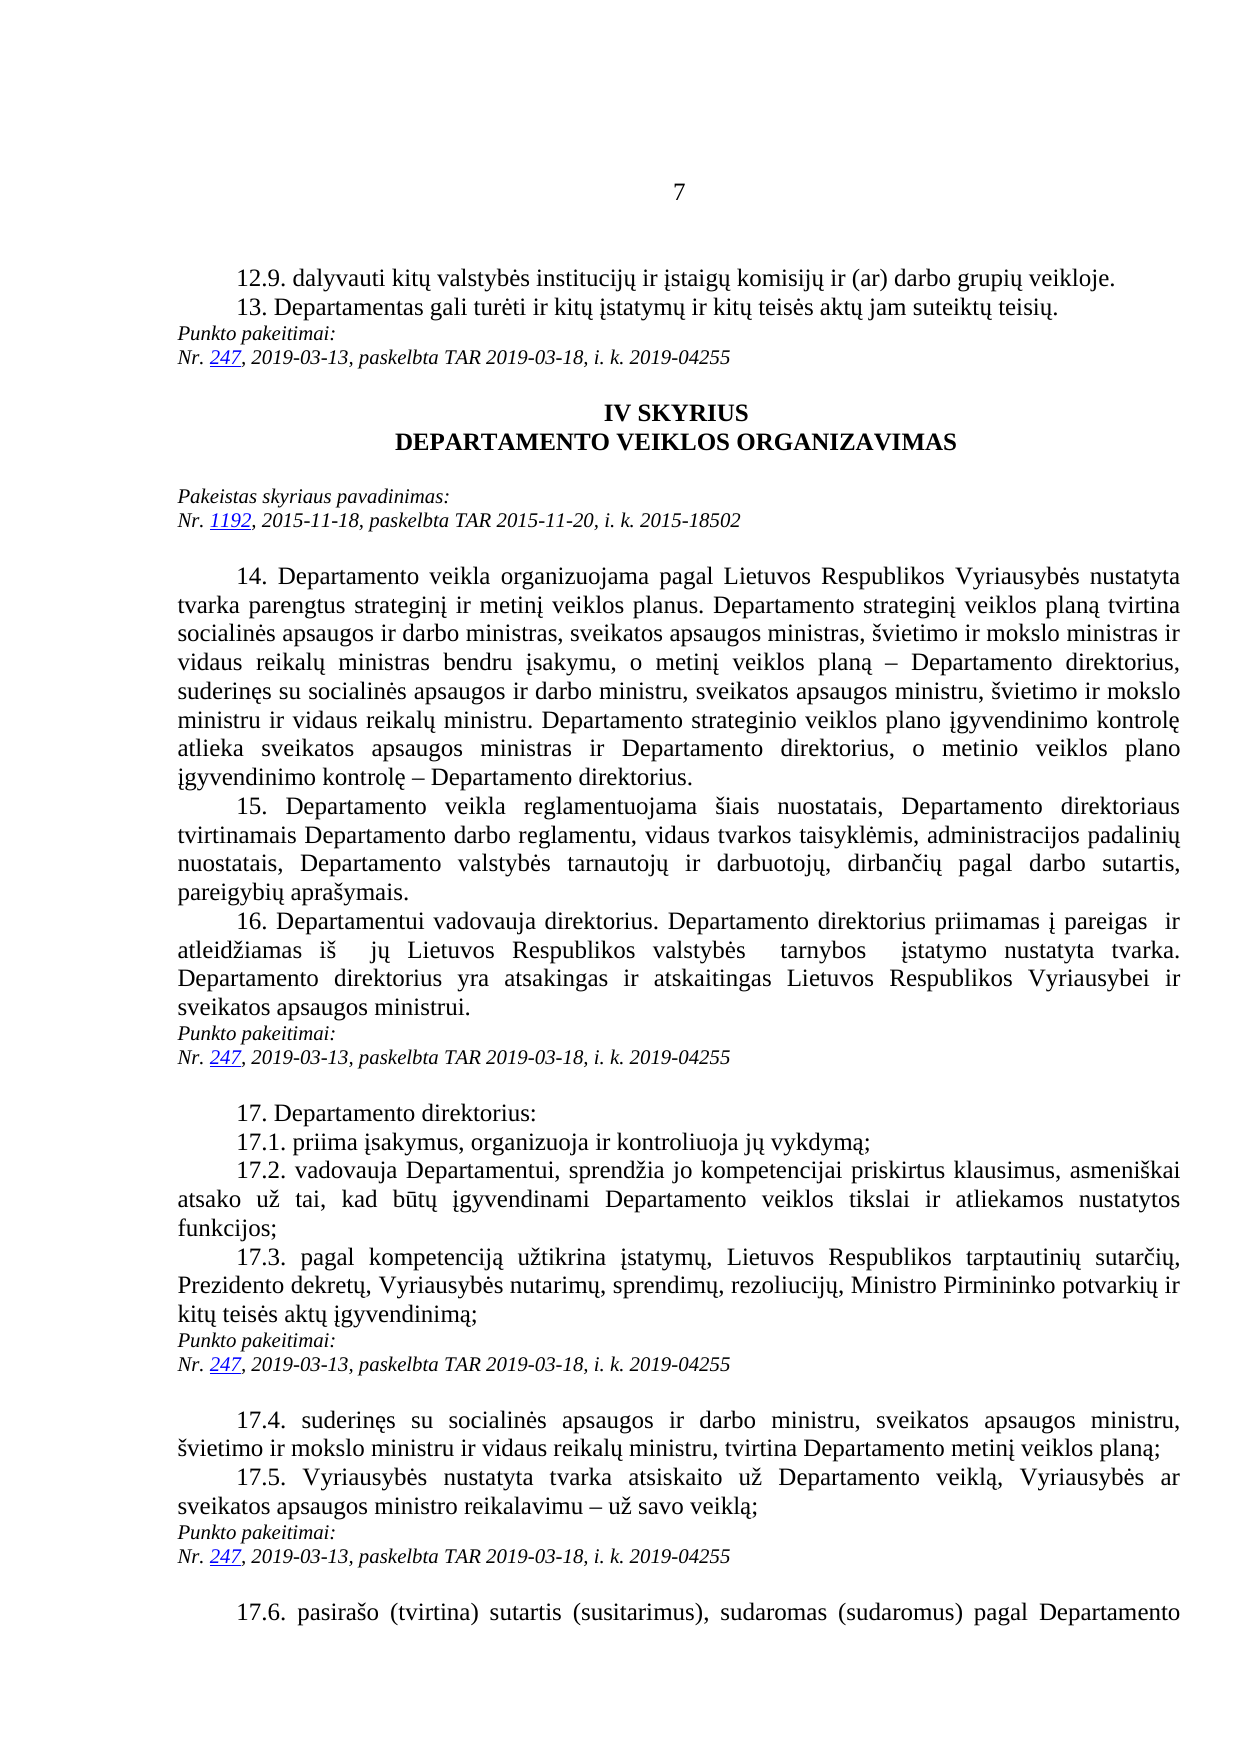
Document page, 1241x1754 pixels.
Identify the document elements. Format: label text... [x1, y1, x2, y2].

text 16. Departamentui vadovauja direktorius. Departamento direktorius priimamas į pareigas ir atleidžiamas iš jų Lietuvos Respublikos valstybės tarnybos įstatymo nustatyta tvarka. Departamento direktorius yra atsakingas ir atskaitingas Lietuvos Respublikos Vyriausybei ir sveikatos apsaugos ministrui. [177, 906, 1181, 1021]
text Punkto pakeitimai: [177, 1520, 1181, 1544]
text 17.3. pagal kompetenciją užtikrina įstatymų, Lietuvos Respublikos tarptautinių sutarčių, Prezidento dekretų, Vyriausybės nutarimų, sprendimų, rezoliucijų, Ministro Pirmininko potvarkių ir kitų teisės aktų įgyvendinimą; [177, 1242, 1181, 1328]
text IV SKYRIUS DEPARTAMENTO VEIKLOS ORGANIZAVIMAS [177, 398, 1181, 455]
text 14. Departamento veikla organizuojama pagal Lietuvos Respublikos Vyriausybės nustatyta tvarka parengtus strateginį ir metinį veiklos planus. Departamento strateginį veiklos planą tvirtina socialinės apsaugos ir darbo ministras, sveikatos apsaugos ministras, švietimo ir mokslo ministras ir vidaus reikalų ministras bendru įsakymu, o metinį veiklos planą – Departamento direktorius, suderinęs su socialinės apsaugos ir darbo ministru, sveikatos apsaugos ministru, švietimo ir mokslo ministru ir vidaus reikalų ministru. Departamento strateginio veiklos plano įgyvendinimo kontrolę atlieka sveikatos apsaugos ministras ir Departamento direktorius, o metinio veiklos plano įgyvendinimo kontrolę – Departamento direktorius. [177, 561, 1181, 791]
text 17.2. vadovauja Departamentui, sprendžia jo kompetencijai priskirtus klausimus, asmeniškai atsako už tai, kad būtų įgyvendinami Departamento veiklos tikslai ir atliekamos nustatytos funkcijos; [177, 1155, 1181, 1242]
text Nr. 247, 2019-03-13, paskelbta TAR 2019-03-18, i. k. 2019-04255 [177, 1352, 1181, 1376]
text 17.6. pasirašo (tvirtina) sutartis (susitarimus), sudaromas (sudaromus) pagal Departamento [177, 1597, 1181, 1625]
text Punkto pakeitimai: [177, 1328, 1181, 1352]
text Pakeistas skyriaus pavadinimas: [177, 484, 1181, 508]
text 17.1. priima įsakymus, organizuoja ir kontroliuoja jų vykdymą; [177, 1127, 1181, 1155]
text 15. Departamento veikla reglamentuojama šiais nuostatais, Departamento direktoriaus tvirtinamais Departamento darbo reglamentu, vidaus tvarkos taisyklėmis, administracijos padalinių nuostatais, Departamento valstybės tarnautojų ir darbuotojų, dirbančių pagal darbo sutartis, pareigybių aprašymais. [177, 791, 1181, 906]
text Nr. 247, 2019-03-13, paskelbta TAR 2019-03-18, i. k. 2019-04255 [177, 1045, 1181, 1069]
text 17.5. Vyriausybės nustatyta tvarka atsiskaito už Departamento veiklą, Vyriausybės ar sveikatos apsaugos ministro reikalavimu – už savo veiklą; [177, 1462, 1181, 1520]
text Nr. 247, 2019-03-13, paskelbta TAR 2019-03-18, i. k. 2019-04255 [177, 345, 1181, 369]
text 12.9. dalyvauti kitų valstybės institucijų ir įstaigų komisijų ir (ar) darbo grupių veikloje. [177, 263, 1181, 292]
text Punkto pakeitimai: [177, 321, 1181, 345]
text Nr. 1192, 2015-11-18, paskelbta TAR 2015-11-20, i. k. 2015-18502 [177, 508, 1181, 532]
text Nr. 247, 2019-03-13, paskelbta TAR 2019-03-18, i. k. 2019-04255 [177, 1544, 1181, 1568]
text Punkto pakeitimai: [177, 1021, 1181, 1045]
text 17.4. suderinęs su socialinės apsaugos ir darbo ministru, sveikatos apsaugos ministru, švietimo ir mokslo ministru ir vidaus reikalų ministru, tvirtina Departamento metinį veiklos planą; [177, 1405, 1181, 1462]
text 13. Departamentas gali turėti ir kitų įstatymų ir kitų teisės aktų jam suteiktų teisių. [177, 292, 1181, 321]
text 17. Departamento direktorius: [177, 1098, 1181, 1127]
